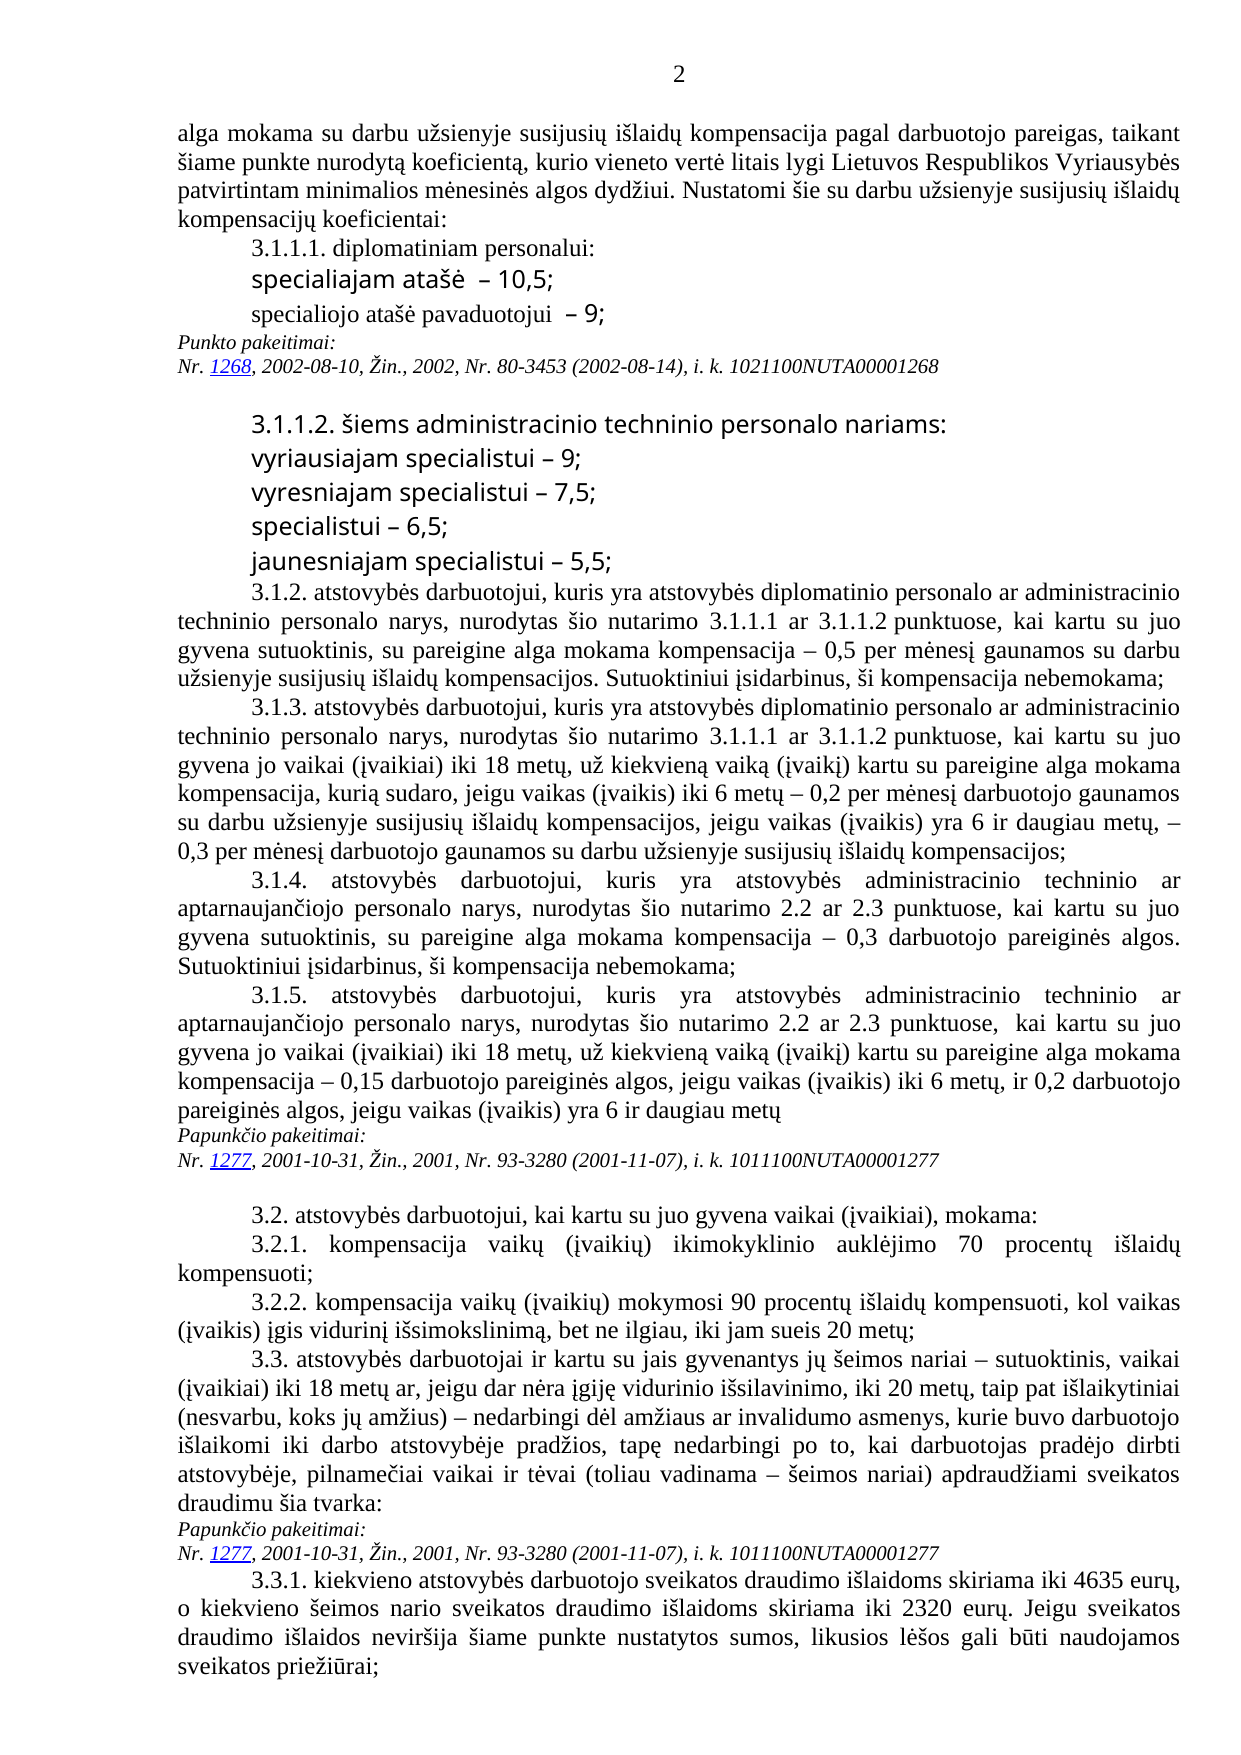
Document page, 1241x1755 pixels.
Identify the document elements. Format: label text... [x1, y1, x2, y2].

text 3.2. atstovybės darbuotojui, kai kartu su juo gyvena vaikai (įvaikiai), mokama: [177, 1200, 1181, 1229]
text Papunkčio pakeitimai: [177, 1123, 1181, 1147]
text jaunesniajam specialistui – 5,5; [177, 543, 1181, 577]
text alga mokama su darbu užsienyje susijusių išlaidų kompensacija pagal darbuotojo pareigas, taikant šiame punkte nurodytą koeficientą, kurio vieneto vertė litais lygi Lietuvos Respublikos Vyriausybės patvirtintam minimalios mėnesinės algos dydžiui. Nustatomi šie su darbu užsienyje susijusių išlaidų kompensacijų koeficientai: [177, 118, 1181, 233]
text specialiojo atašė pavaduotojui – 9; [177, 296, 1181, 330]
text Nr. 1268, 2002-08-10, Žin., 2002, Nr. 80-3453 (2002-08-14), i. k. 1021100NUTA00001268 [177, 354, 1181, 378]
text Nr. 1277, 2001-10-31, Žin., 2001, Nr. 93-3280 (2001-11-07), i. k. 1011100NUTA00001277 [177, 1147, 1181, 1172]
text 3.1.5. atstovybės darbuotojui, kuris yra atstovybės administracinio techninio ar aptarnaujančiojo personalo narys, nurodytas šio nutarimo 2.2 ar 2.3 punktuose, kai kartu su juo gyvena jo vaikai (įvaikiai) iki 18 metų, už kiekvieną vaiką (įvaikį) kartu su pareigine alga mokama kompensacija – 0,15 darbuotojo pareiginės algos, jeigu vaikas (įvaikis) iki 6 metų, ir 0,2 darbuotojo pareiginės algos, jeigu vaikas (įvaikis) yra 6 ir daugiau metų [177, 980, 1181, 1123]
text 3.1.1.1. diplomatiniam personalui: [177, 233, 1181, 262]
text specialiajam atašė – 10,5; [177, 262, 1181, 296]
text vyriausiajam specialistui – 9; [177, 441, 1181, 475]
text 3.3. atstovybės darbuotojai ir kartu su jais gyvenantys jų šeimos nariai – sutuoktinis, vaikai (įvaikiai) iki 18 metų ar, jeigu dar nėra įgiję vidurinio išsilavinimo, iki 20 metų, taip pat išlaikytiniai (nesvarbu, koks jų amžius) – nedarbingi dėl amžiaus ar invalidumo asmenys, kurie buvo darbuotojo išlaikomi iki darbo atstovybėje pradžios, tapę nedarbingi po to, kai darbuotojas pradėjo dirbti atstovybėje, pilnamečiai vaikai ir tėvai (toliau vadinama – šeimos nariai) apdraudžiami sveikatos draudimu šia tvarka: [177, 1344, 1181, 1517]
text vyresniajam specialistui – 7,5; [177, 475, 1181, 509]
text 3.1.2. atstovybės darbuotojui, kuris yra atstovybės diplomatinio personalo ar administracinio techninio personalo narys, nurodytas šio nutarimo 3.1.1.1 ar 3.1.1.2 punktuose, kai kartu su juo gyvena sutuoktinis, su pareigine alga mokama kompensacija – 0,5 per mėnesį gaunamos su darbu užsienyje susijusių išlaidų kompensacijos. Sutuoktiniui įsidarbinus, ši kompensacija nebemokama; [177, 577, 1181, 692]
text 3.1.3. atstovybės darbuotojui, kuris yra atstovybės diplomatinio personalo ar administracinio techninio personalo narys, nurodytas šio nutarimo 3.1.1.1 ar 3.1.1.2 punktuose, kai kartu su juo gyvena jo vaikai (įvaikiai) iki 18 metų, už kiekvieną vaiką (įvaikį) kartu su pareigine alga mokama kompensacija, kurią sudaro, jeigu vaikas (įvaikis) iki 6 metų – 0,2 per mėnesį darbuotojo gaunamos su darbu užsienyje susijusių išlaidų kompensacijos, jeigu vaikas (įvaikis) yra 6 ir daugiau metų, – 0,3 per mėnesį darbuotojo gaunamos su darbu užsienyje susijusių išlaidų kompensacijos; [177, 692, 1181, 865]
text 3.3.1. kiekvieno atstovybės darbuotojo sveikatos draudimo išlaidoms skiriama iki 4635 eurų, o kiekvieno šeimos nario sveikatos draudimo išlaidoms skiriama iki 2320 eurų. Jeigu sveikatos draudimo išlaidos neviršija šiame punkte nustatytos sumos, likusios lėšos gali būti naudojamos sveikatos priežiūrai; [177, 1565, 1181, 1680]
text 3.1.4. atstovybės darbuotojui, kuris yra atstovybės administracinio techninio ar aptarnaujančiojo personalo narys, nurodytas šio nutarimo 2.2 ar 2.3 punktuose, kai kartu su juo gyvena sutuoktinis, su pareigine alga mokama kompensacija – 0,3 darbuotojo pareiginės algos. Sutuoktiniui įsidarbinus, ši kompensacija nebemokama; [177, 865, 1181, 980]
text 3.1.1.2. šiems administracinio techninio personalo nariams: [177, 407, 1181, 441]
text 3.2.1. kompensacija vaikų (įvaikių) ikimokyklinio auklėjimo 70 procentų išlaidų kompensuoti; [177, 1229, 1181, 1287]
text specialistui – 6,5; [177, 509, 1181, 543]
text Nr. 1277, 2001-10-31, Žin., 2001, Nr. 93-3280 (2001-11-07), i. k. 1011100NUTA00001277 [177, 1541, 1181, 1565]
text Punkto pakeitimai: [177, 330, 1181, 354]
text Papunkčio pakeitimai: [177, 1517, 1181, 1541]
text 3.2.2. kompensacija vaikų (įvaikių) mokymosi 90 procentų išlaidų kompensuoti, kol vaikas (įvaikis) įgis vidurinį išsimokslinimą, bet ne ilgiau, iki jam sueis 20 metų; [177, 1287, 1181, 1344]
